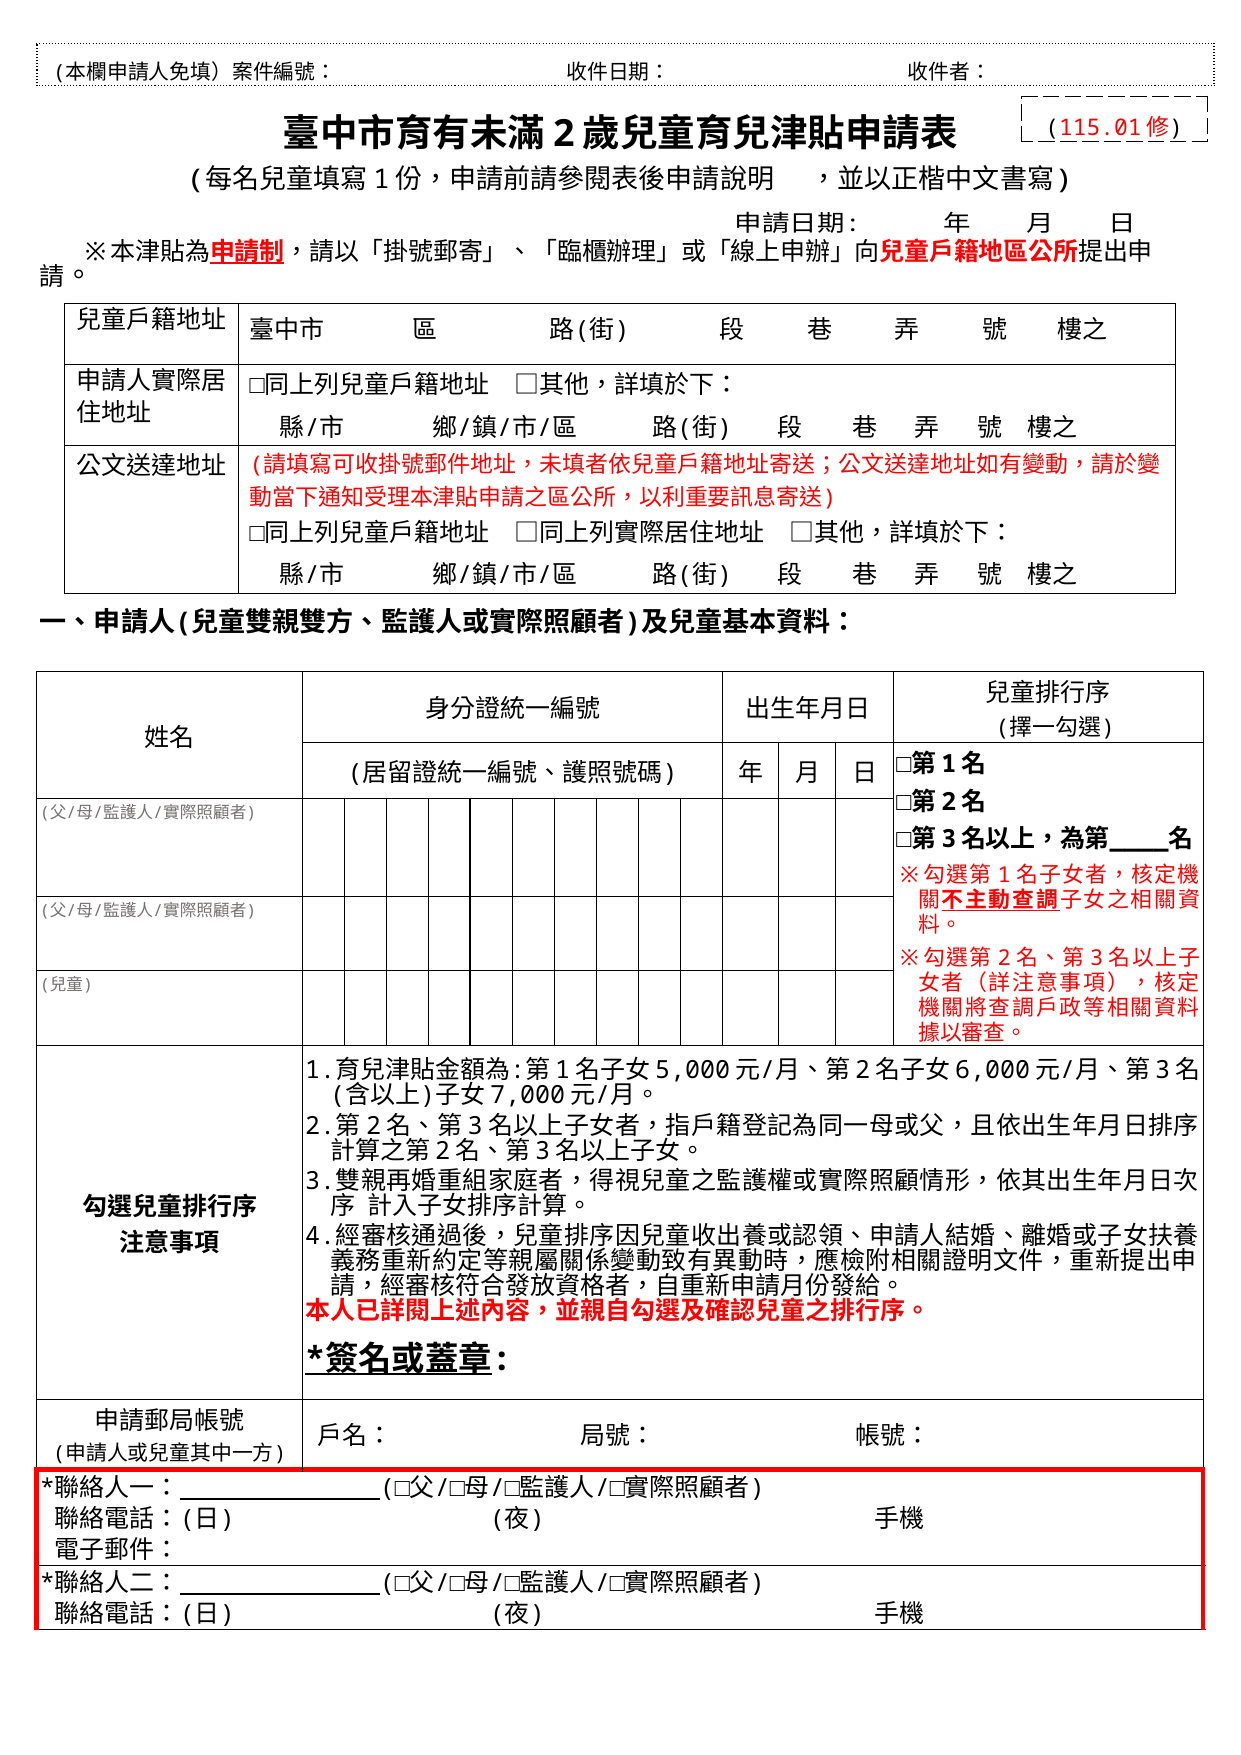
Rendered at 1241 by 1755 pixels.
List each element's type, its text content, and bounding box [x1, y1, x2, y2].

table_cell 申請人實際居住地址 [65, 365, 238, 445]
table_cell (兒童) [37, 971, 302, 1045]
table_cell 年 [723, 743, 778, 798]
table_cell 公文送達地址 [65, 446, 238, 592]
table_cell [555, 897, 596, 970]
table_cell 勾選兒童排行序 注意事項 [37, 1046, 302, 1399]
table_cell [513, 971, 554, 1045]
table_cell [303, 971, 344, 1045]
table_cell *聯絡人二： (□父/□母/□監護人/□實際照顧者) 聯絡電話：(日) (夜) 手機 [39, 1566, 1201, 1629]
table_cell [779, 897, 835, 970]
table_cell [513, 799, 554, 896]
table_cell [303, 897, 344, 970]
table_cell [471, 971, 512, 1045]
table_cell [345, 971, 386, 1045]
table_cell [387, 799, 428, 896]
table_cell [303, 799, 344, 896]
table_cell [681, 897, 722, 970]
table_cell (請填寫可收掛號郵件地址，未填者依兒童戶籍地址寄送；公文送達地址如有變動，請於變動當下通知受理本津貼申請之區公所，以利重要訊息寄送) □同上列兒童戶籍地址 □同上列實際居住地址 □其他，詳填於下： 縣/市 鄉/鎮/市/區 路(街) 段 巷 弄 號 樓之 [239, 446, 1175, 592]
table_cell [555, 971, 596, 1045]
table_cell □第1名 □第2名 □第3名以上，為第____名 ※勾選第1名子女者，核定機關不主動查調子女之相關資料。 ※勾選第2名、第3名以上子女者（詳注意事項），核定機關將查調戶政等相關資料據以審查。 [894, 743, 1203, 1045]
table_cell [471, 897, 512, 970]
table_cell [681, 799, 722, 896]
table_cell [471, 799, 512, 896]
table_cell 1.育兒津貼金額為:第1名子女5,000元/月、第2名子女6,000元/月、第3名(含以上)子女7,000元/月。 2.第2名、第3名以上子女者，指戶籍登記為同一母或父，且依出生年月日排序計算之第2名、第3名以上子女。 3.雙親再婚重組家庭者，得視兒童之監護權或實際照顧情形，依其出生年月日次序 計入子女排序計算。 4.經審核通過後，兒童排序因兒童收出養或認領、申請人結婚、離婚或子女扶養義務重新約定等親屬關係變動致有異動時，應檢附相關證明文件，重新提出申請，經審核符合發放資格者，自重新申請月份發給。 本人已詳閱上述內容，並親自勾選及確認兒童之排行序。 *簽名或蓋章: [303, 1046, 1203, 1399]
table_cell 姓名 [37, 672, 302, 798]
table_cell 日 [836, 743, 893, 798]
table_cell [387, 897, 428, 970]
table_cell 身分證統一編號 [303, 672, 722, 742]
table_cell [597, 897, 638, 970]
table_cell [555, 799, 596, 896]
table_cell [429, 799, 469, 896]
table_header 臺中市 區 路(街) 段 巷 弄 號 樓之 [239, 304, 1175, 364]
table_cell 申請郵局帳號 (申請人或兒童其中一方) [37, 1400, 302, 1467]
table_header 臺中市育有未滿2歲兒童育兒津貼申請表 (每名兒童填寫1份，申請前請參閱表後申請說明 ，並以正楷中文書寫) 申請日期: 年 月 日 ※本津貼為申請制，請以「掛號郵寄」、「臨櫃辦理」或「線上申辦」向兒童戶籍地區公所提出申請。 一、申請人(兒童雙親雙方、監護人或實際照顧者)及兒童基本資料： [37, 86, 1208, 671]
table_cell [345, 799, 386, 896]
table_cell [597, 971, 638, 1045]
table_cell [639, 897, 680, 970]
table_cell [639, 799, 680, 896]
table_cell [681, 971, 722, 1045]
table_cell [597, 799, 638, 896]
table_cell [513, 897, 554, 970]
table_cell [723, 799, 778, 896]
text (本欄申請人免填）案件編號： 收件日期： 收件者： [53, 56, 1213, 85]
table_cell □同上列兒童戶籍地址 □其他，詳填於下： 縣/市 鄉/鎮/市/區 路(街) 段 巷 弄 號 樓之 [239, 365, 1175, 445]
table_header 兒童戶籍地址 [65, 304, 238, 364]
table_cell (居留證統一編號、護照號碼) [303, 743, 722, 798]
table_cell [836, 971, 893, 1045]
table_cell [836, 897, 893, 970]
table_cell *聯絡人一： (□父/□母/□監護人/□實際照顧者) 聯絡電話：(日) (夜) 手機 電子郵件： [39, 1472, 1201, 1565]
table_cell 出生年月日 [723, 672, 893, 742]
table_cell [639, 971, 680, 1045]
table_cell [723, 897, 778, 970]
table_cell [429, 971, 469, 1045]
table_cell (父/母/監護人/實際照顧者) [37, 799, 302, 896]
table_cell [387, 971, 428, 1045]
table_cell [836, 799, 893, 896]
table_cell 戶名： 局號： 帳號： [303, 1400, 1203, 1467]
table_cell [779, 971, 835, 1045]
table_cell [345, 897, 386, 970]
table_cell [723, 971, 778, 1045]
table_cell (父/母/監護人/實際照顧者) [37, 897, 302, 970]
table_cell [429, 897, 469, 970]
table_cell 月 [779, 743, 835, 798]
table_cell [779, 799, 835, 896]
table_cell 兒童排行序 (擇一勾選) [894, 672, 1203, 742]
